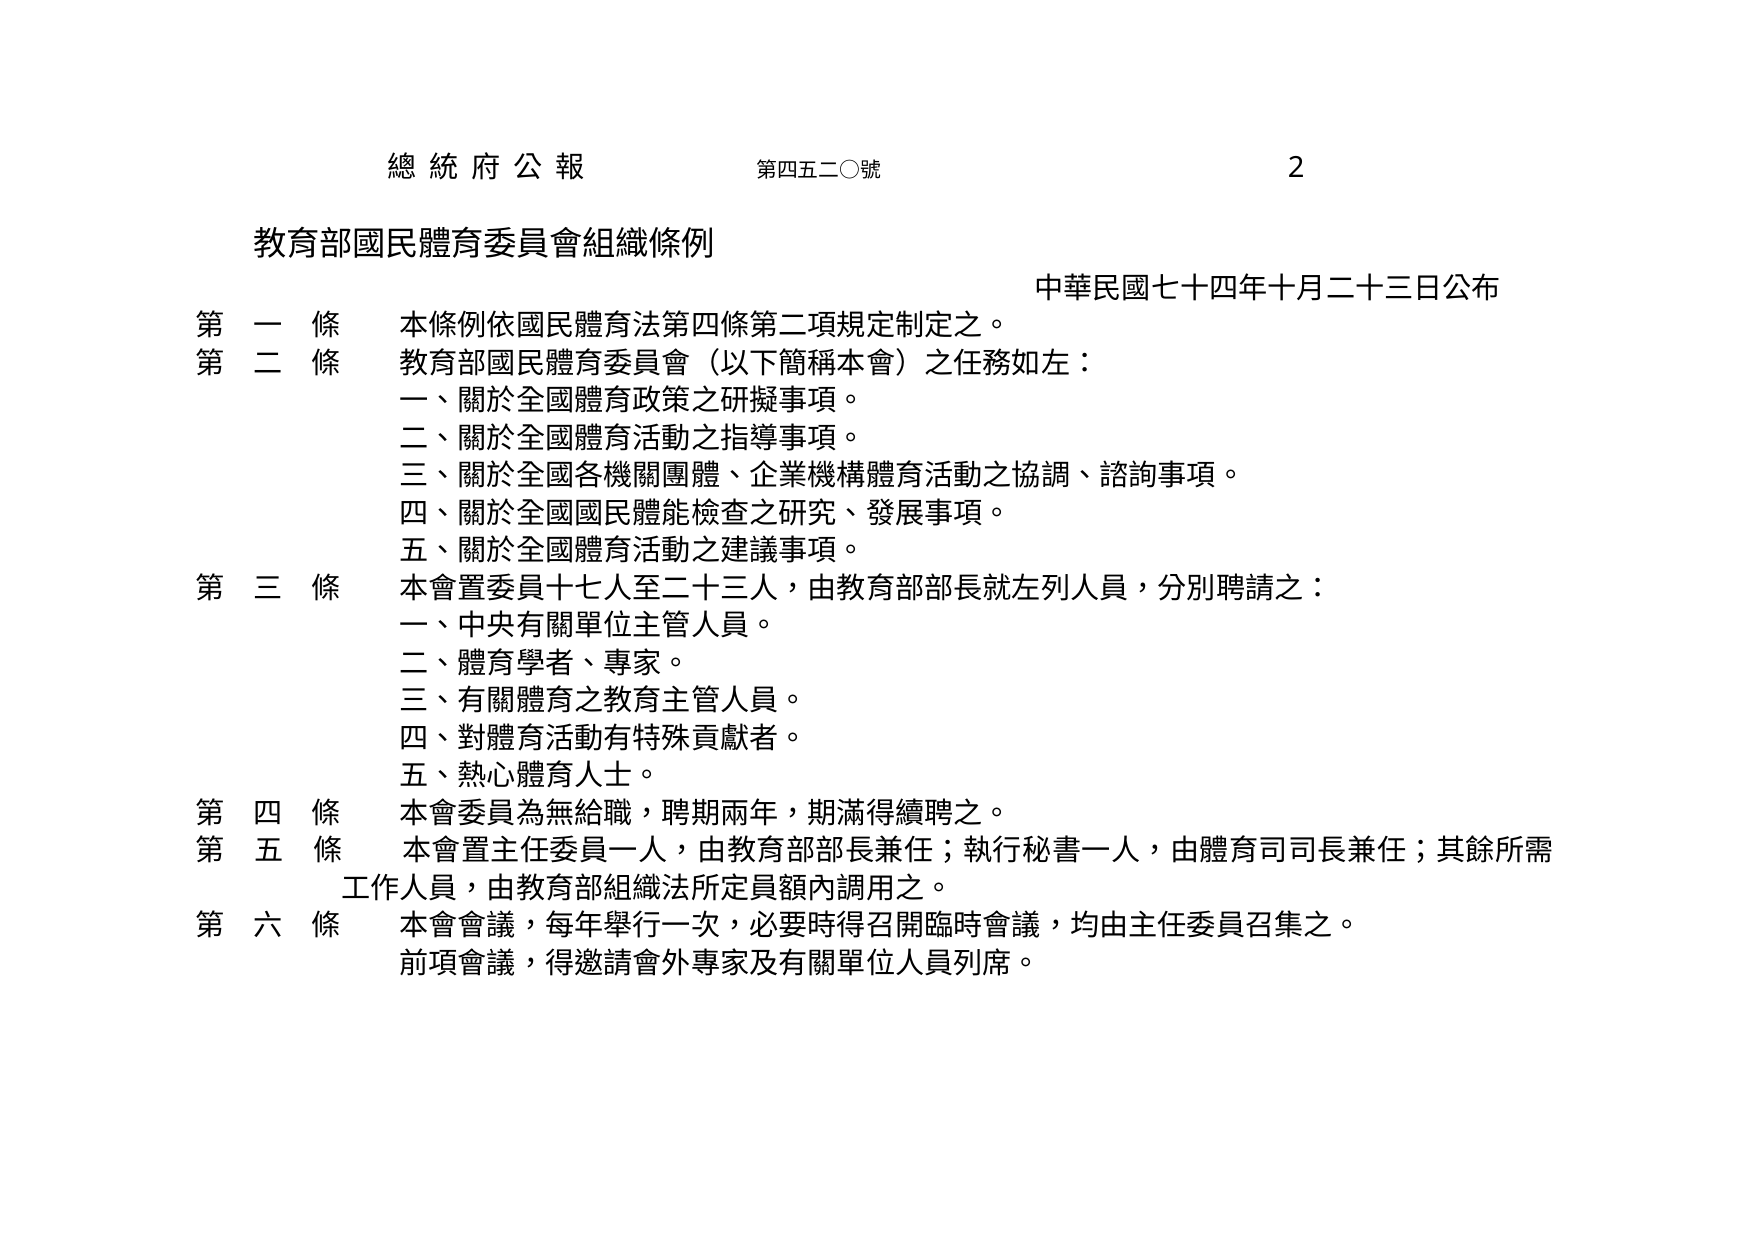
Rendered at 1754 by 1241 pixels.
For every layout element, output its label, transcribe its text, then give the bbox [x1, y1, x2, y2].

text 教育部國民體育委員會組織條例 [253, 222, 1559, 263]
text 三、關於全國各機關團體、企業機構體育活動之協調、諮詢事項。 [399, 456, 1559, 493]
text 前項會議，得邀請會外專家及有關單位人員列席。 [341, 943, 1559, 981]
text 二、關於全國體育活動之指導事項。 [399, 418, 1559, 456]
text 五、關於全國體育活動之建議事項。 [399, 531, 1559, 568]
text 第 三 條 本會置委員十七人至二十三人，由教育部部長就左列人員，分別聘請之： [195, 568, 1559, 606]
text 中華民國七十四年十月二十三日公布 [195, 268, 1501, 306]
text 一、中央有關單位主管人員。 [399, 606, 1559, 643]
text 第 四 條 本會委員為無給職，聘期兩年，期滿得續聘之。 [195, 793, 1559, 831]
text 第 六 條 本會會議，每年舉行一次，必要時得召開臨時會議，均由主任委員召集之。 [195, 906, 1559, 943]
text 第 五 條 本會置主任委員一人，由教育部部長兼任；執行秘書一人，由體育司司長兼任；其餘所需工作人員，由教育部組織法所定員額內調用之。 [195, 831, 1559, 906]
text 第 二 條 教育部國民體育委員會（以下簡稱本會）之任務如左： [195, 343, 1559, 381]
text 四、對體育活動有特殊貢獻者。 [399, 718, 1559, 756]
text 二、體育學者、專家。 [399, 643, 1559, 681]
text 四、關於全國國民體能檢查之研究、發展事項。 [399, 493, 1559, 531]
text 一、關於全國體育政策之研擬事項。 [399, 381, 1559, 418]
text 三、有關體育之教育主管人員。 [399, 681, 1559, 718]
text 第 一 條 本條例依國民體育法第四條第二項規定制定之。 [195, 306, 1559, 343]
text 五、熱心體育人士。 [399, 756, 1559, 793]
